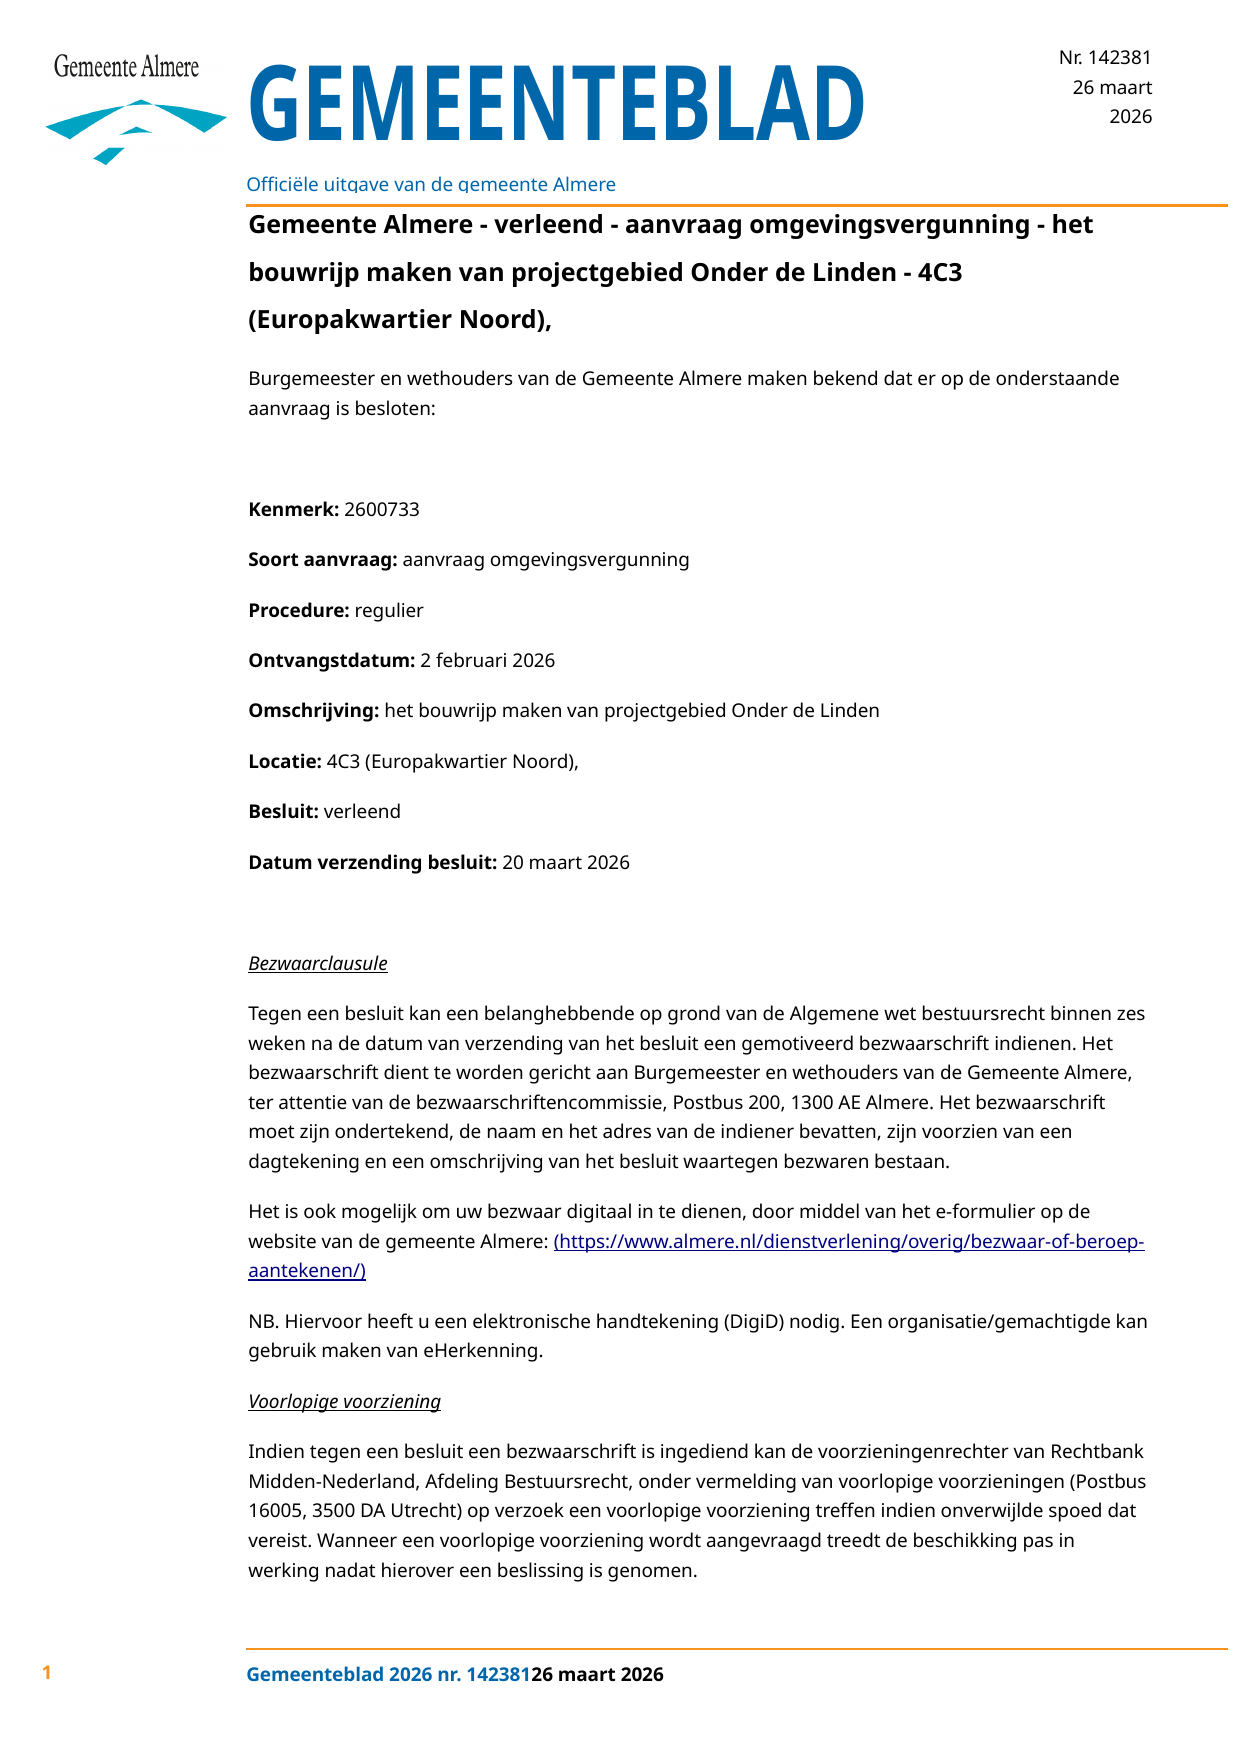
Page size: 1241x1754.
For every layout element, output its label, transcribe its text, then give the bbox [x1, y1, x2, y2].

text Tegen een besluit kan een belanghebbende op grond van de Algemene wet bestuursrecht binnen zes weken na de datum van verzending van het besluit een gemotiveerd bezwaarschrift indienen. Het bezwaarschrift dient te worden gericht aan Burgemeester en wethouders van de Gemeente Almere, ter attentie van de bezwaarschriftencommissie, Postbus 200, 1300 AE Almere. Het bezwaarschrift moet zijn ondertekend, de naam en het adres van de indiener bevatten, zijn voorzien van een dagtekening en een omschrijving van het besluit waartegen bezwaren bestaan. [248, 1000, 1152, 1174]
text Procedure: regulier [248, 597, 1152, 622]
text Kenmerk: 2600733 [248, 496, 1152, 522]
text Locatie: 4C3 (Europakwartier Noord), [248, 748, 1152, 774]
text Bezwaarclausule [248, 950, 1152, 975]
text Ontvangstdatum: 2 februari 2026 [248, 647, 1152, 673]
text Voorlopige voorziening [248, 1388, 1152, 1414]
text Besluit: verleend [248, 798, 1152, 824]
text Indien tegen een besluit een bezwaarschrift is ingediend kan de voorzieningenrechter van Rechtbank Midden-Nederland, Afdeling Bestuursrecht, onder vermelding van voorlopige voorzieningen (Postbus 16005, 3500 DA Utrecht) op verzoek een voorlopige voorziening treffen indien onverwijlde spoed dat vereist. Wanneer een voorlopige voorziening wordt aangevraagd treedt de beschikking pas in werking nadat hierover een beslissing is genomen. [248, 1438, 1152, 1582]
text Gemeente Almere - verleend - aanvraag omgevingsvergunning - het bouwrijp maken van projectgebied Onder de Linden - 4C3 (Europakwartier Noord), [248, 207, 1152, 336]
picture [41, 47, 231, 172]
text Omschrijving: het bouwrijp maken van projectgebied Onder de Linden [248, 698, 1152, 723]
text NB. Hiervoor heeft u een elektronische handtekening (DigiD) nodig. Een organisatie/gemachtigde kan gebruik maken van eHerkenning. [248, 1308, 1152, 1363]
text Soort aanvraag: aanvraag omgevingsvergunning [248, 546, 1152, 572]
text Het is ook mogelijk om uw bezwaar digitaal in te dienen, door middel van het e-formulier op de website van de gemeente Almere: (https://www.almere.nl/dienstverlening/overig/bezwaar-of-beroep-aantekenen/) [248, 1198, 1152, 1283]
text Burgemeester en wethouders van de Gemeente Almere maken bekend dat er op de onderstaande aanvraag is besloten: [248, 366, 1152, 421]
text Datum verzending besluit: 20 maart 2026 [248, 849, 1152, 874]
